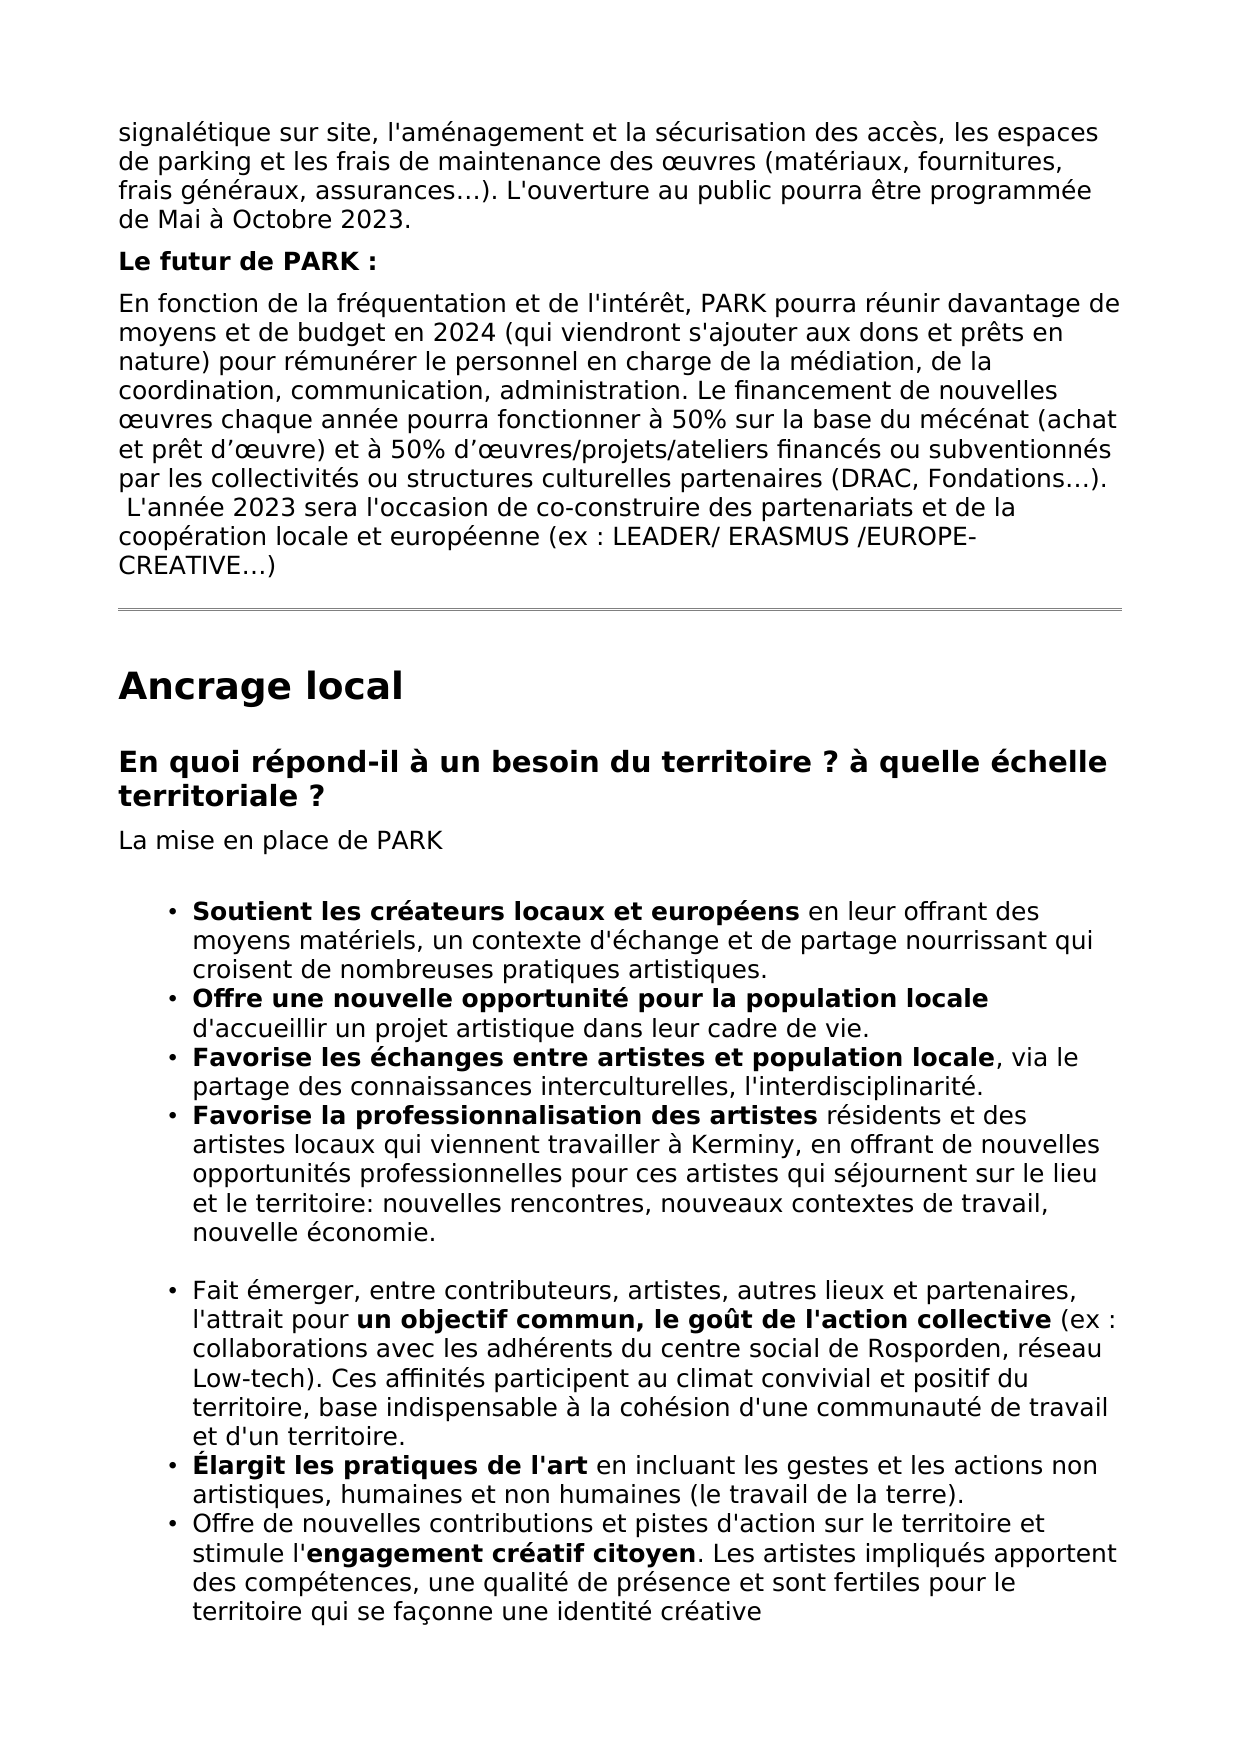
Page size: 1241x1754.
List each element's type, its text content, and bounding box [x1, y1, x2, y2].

subtitle En quoi répond-il à un besoin du territoire ? à quelle échelle territoriale ? [118, 746, 1122, 813]
list Fait émerger, entre contributeurs, artistes, autres lieux et partenaires, l'attrait pour un objectif commun, le goût de l'action collective (ex : collaborations avec les adhérents du centre social de Rosporden, réseau Low-tech). Ces affinités participent au climat convivial et positif du territoire, base indispensable à la cohésion d'une communauté de travail et d'un territoire. [177, 1276, 1122, 1451]
text En fonction de la fréquentation et de l'intérêt, PARK pourra réunir davantage de moyens et de budget en 2024 (qui viendront s'ajouter aux dons et prêts en nature) pour rémunérer le personnel en charge de la médiation, de la coordination, communication, administration. Le financement de nouvelles œuvres chaque année pourra fonctionner à 50% sur la base du mécénat (achat et prêt d’œuvre) et à 50% d’œuvres/projets/ateliers financés ou subventionnés par les collectivités ou structures culturelles partenaires (DRAC, Fondations…). L'année 2023 sera l'occasion de co-construire des partenariats et de la coopération locale et européenne (ex : LEADER/ ERASMUS /EUROPE-CREATIVE…) [118, 289, 1122, 581]
list Élargit les pratiques de l'art en incluant les gestes et les actions non artistiques, humaines et non humaines (le travail de la terre). [177, 1451, 1122, 1510]
list Offre une nouvelle opportunité pour la population locale d'accueillir un projet artistique dans leur cadre de vie. [177, 985, 1122, 1043]
list Offre de nouvelles contributions et pistes d'action sur le territoire et stimule l'engagement créatif citoyen. Les artistes impliqués apportent des compétences, une qualité de présence et sont fertiles pour le territoire qui se façonne une identité créative [177, 1510, 1122, 1626]
list Favorise les échanges entre artistes et population locale, via le partage des connaissances interculturelles, l'interdisciplinarité. [177, 1043, 1122, 1101]
text La mise en place de PARK [118, 826, 1122, 855]
list Soutient les créateurs locaux et européens en leur offrant des moyens matériels, un contexte d'échange et de partage nourrissant qui croisent de nombreuses pratiques artistiques. [177, 897, 1122, 985]
subtitle Ancrage local [118, 664, 1122, 708]
text signalétique sur site, l'aménagement et la sécurisation des accès, les espaces de parking et les frais de maintenance des œuvres (matériaux, fournitures, frais généraux, assurances…). L'ouverture au public pourra être programmée de Mai à Octobre 2023. [118, 118, 1122, 235]
list Favorise la professionnalisation des artistes résidents et des artistes locaux qui viennent travailler à Kerminy, en offrant de nouvelles opportunités professionnelles pour ces artistes qui séjournent sur le lieu et le territoire: nouvelles rencontres, nouveaux contextes de travail, nouvelle économie. [177, 1101, 1122, 1276]
text Le futur de PARK : [118, 247, 1122, 276]
